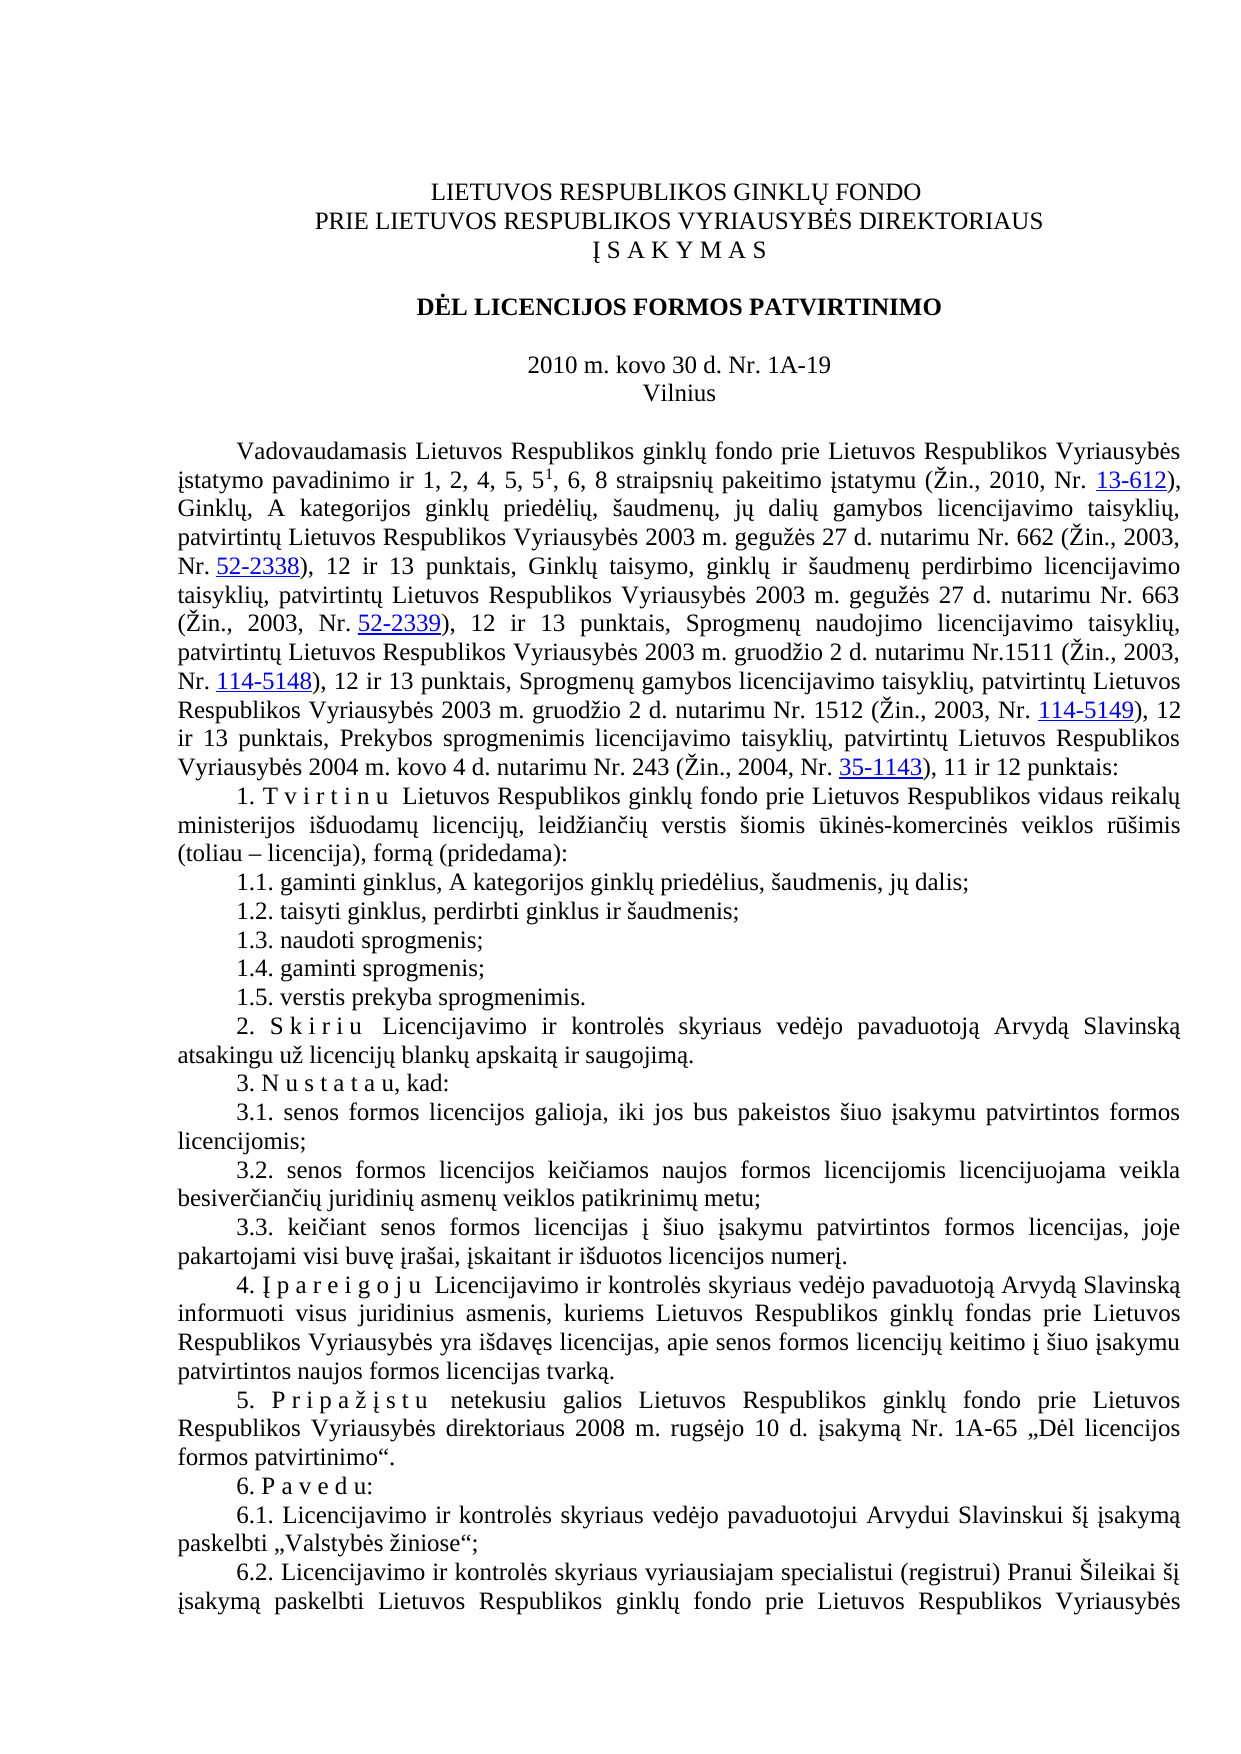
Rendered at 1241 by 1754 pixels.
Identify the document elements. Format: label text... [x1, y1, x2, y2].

text 3.3. keičiant senos formos licencijas į šiuo įsakymu patvirtintos formos licencijas, joje pakartojami visi buvę įrašai, įskaitant ir išduotos licencijos numerį. [177, 1212, 1181, 1270]
text Vadovaudamasis Lietuvos Respublikos ginklų fondo prie Lietuvos Respublikos Vyriausybės įstatymo pavadinimo ir 1, 2, 4, 5, 51, 6, 8 straipsnių pakeitimo įstatymu (Žin., 2010, Nr. 13-612), Ginklų, A kategorijos ginklų priedėlių, šaudmenų, jų dalių gamybos licencijavimo taisyklių, patvirtintų Lietuvos Respublikos Vyriausybės 2003 m. gegužės 27 d. nutarimu Nr. 662 (Žin., 2003, Nr. 52-2338), 12 ir 13 punktais, Ginklų taisymo, ginklų ir šaudmenų perdirbimo licencijavimo taisyklių, patvirtintų Lietuvos Respublikos Vyriausybės 2003 m. gegužės 27 d. nutarimu Nr. 663 (Žin., 2003, Nr. 52-2339), 12 ir 13 punktais, Sprogmenų naudojimo licencijavimo taisyklių, patvirtintų Lietuvos Respublikos Vyriausybės 2003 m. gruodžio 2 d. nutarimu Nr.1511 (Žin., 2003, Nr. 114-5148), 12 ir 13 punktais, Sprogmenų gamybos licencijavimo taisyklių, patvirtintų Lietuvos Respublikos Vyriausybės 2003 m. gruodžio 2 d. nutarimu Nr. 1512 (Žin., 2003, Nr. 114-5149), 12 ir 13 punktais, Prekybos sprogmenimis licencijavimo taisyklių, patvirtintų Lietuvos Respublikos Vyriausybės 2004 m. kovo 4 d. nutarimu Nr. 243 (Žin., 2004, Nr. 35-1143), 11 ir 12 punktais: [177, 436, 1181, 781]
text 1.5. verstis prekyba sprogmenimis. [177, 982, 1181, 1011]
text 6.2. Licencijavimo ir kontrolės skyriaus vyriausiajam specialistui (registrui) Pranui Šileikai šį įsakymą paskelbti Lietuvos Respublikos ginklų fondo prie Lietuvos Respublikos Vyriausybės [177, 1557, 1181, 1615]
text 1.4. gaminti sprogmenis; [177, 953, 1181, 982]
text 3. Nustatau, kad: [177, 1068, 1181, 1097]
text 1.1. gaminti ginklus, A kategorijos ginklų priedėlius, šaudmenis, jų dalis; [177, 867, 1181, 896]
text 1.3. naudoti sprogmenis; [177, 925, 1181, 953]
text 6. Pavedu: [177, 1471, 1181, 1500]
text 3.1. senos formos licencijos galioja, iki jos bus pakeistos šiuo įsakymu patvirtintos formos licencijomis; [177, 1097, 1181, 1155]
text 1. Tvirtinu Lietuvos Respublikos ginklų fondo prie Lietuvos Respublikos vidaus reikalų ministerijos išduodamų licencijų, leidžiančių verstis šiomis ūkinės-komercinės veiklos rūšimis (toliau – licencija), formą (pridedama): [177, 781, 1181, 867]
text 3.2. senos formos licencijos keičiamos naujos formos licencijomis licencijuojama veikla besiverčiančių juridinių asmenų veiklos patikrinimų metu; [177, 1155, 1181, 1212]
text 2010 m. kovo 30 d. Nr. 1A-19 [177, 350, 1181, 378]
text 6.1. Licencijavimo ir kontrolės skyriaus vedėjo pavaduotojui Arvydui Slavinskui šį įsakymą paskelbti „Valstybės žiniose“; [177, 1500, 1181, 1557]
text DĖL LICENCIJOS FORMOS PATVIRTINIMO [177, 292, 1181, 321]
text 5. Pripažįstu netekusiu galios Lietuvos Respublikos ginklų fondo prie Lietuvos Respublikos Vyriausybės direktoriaus 2008 m. rugsėjo 10 d. įsakymą Nr. 1A-65 „Dėl licencijos formos patvirtinimo“. [177, 1385, 1181, 1471]
text 4. Įpareigoju Licencijavimo ir kontrolės skyriaus vedėjo pavaduotoją Arvydą Slavinską informuoti visus juridinius asmenis, kuriems Lietuvos Respublikos ginklų fondas prie Lietuvos Respublikos Vyriausybės yra išdavęs licencijas, apie senos formos licencijų keitimo į šiuo įsakymu patvirtintos naujos formos licencijas tvarką. [177, 1270, 1181, 1385]
text Vilnius [177, 378, 1181, 407]
text LIETUVOS RESPUBLIKOS GINKLŲ FONDO [177, 177, 1181, 206]
text ĮSAKYMAS [177, 235, 1181, 263]
text 2. Skiriu Licencijavimo ir kontrolės skyriaus vedėjo pavaduotoją Arvydą Slavinską atsakingu už licencijų blankų apskaitą ir saugojimą. [177, 1011, 1181, 1068]
text 1.2. taisyti ginklus, perdirbti ginklus ir šaudmenis; [177, 896, 1181, 925]
text PRIE LIETUVOS RESPUBLIKOS VYRIAUSYBĖS DIREKTORIAUS [177, 206, 1181, 235]
